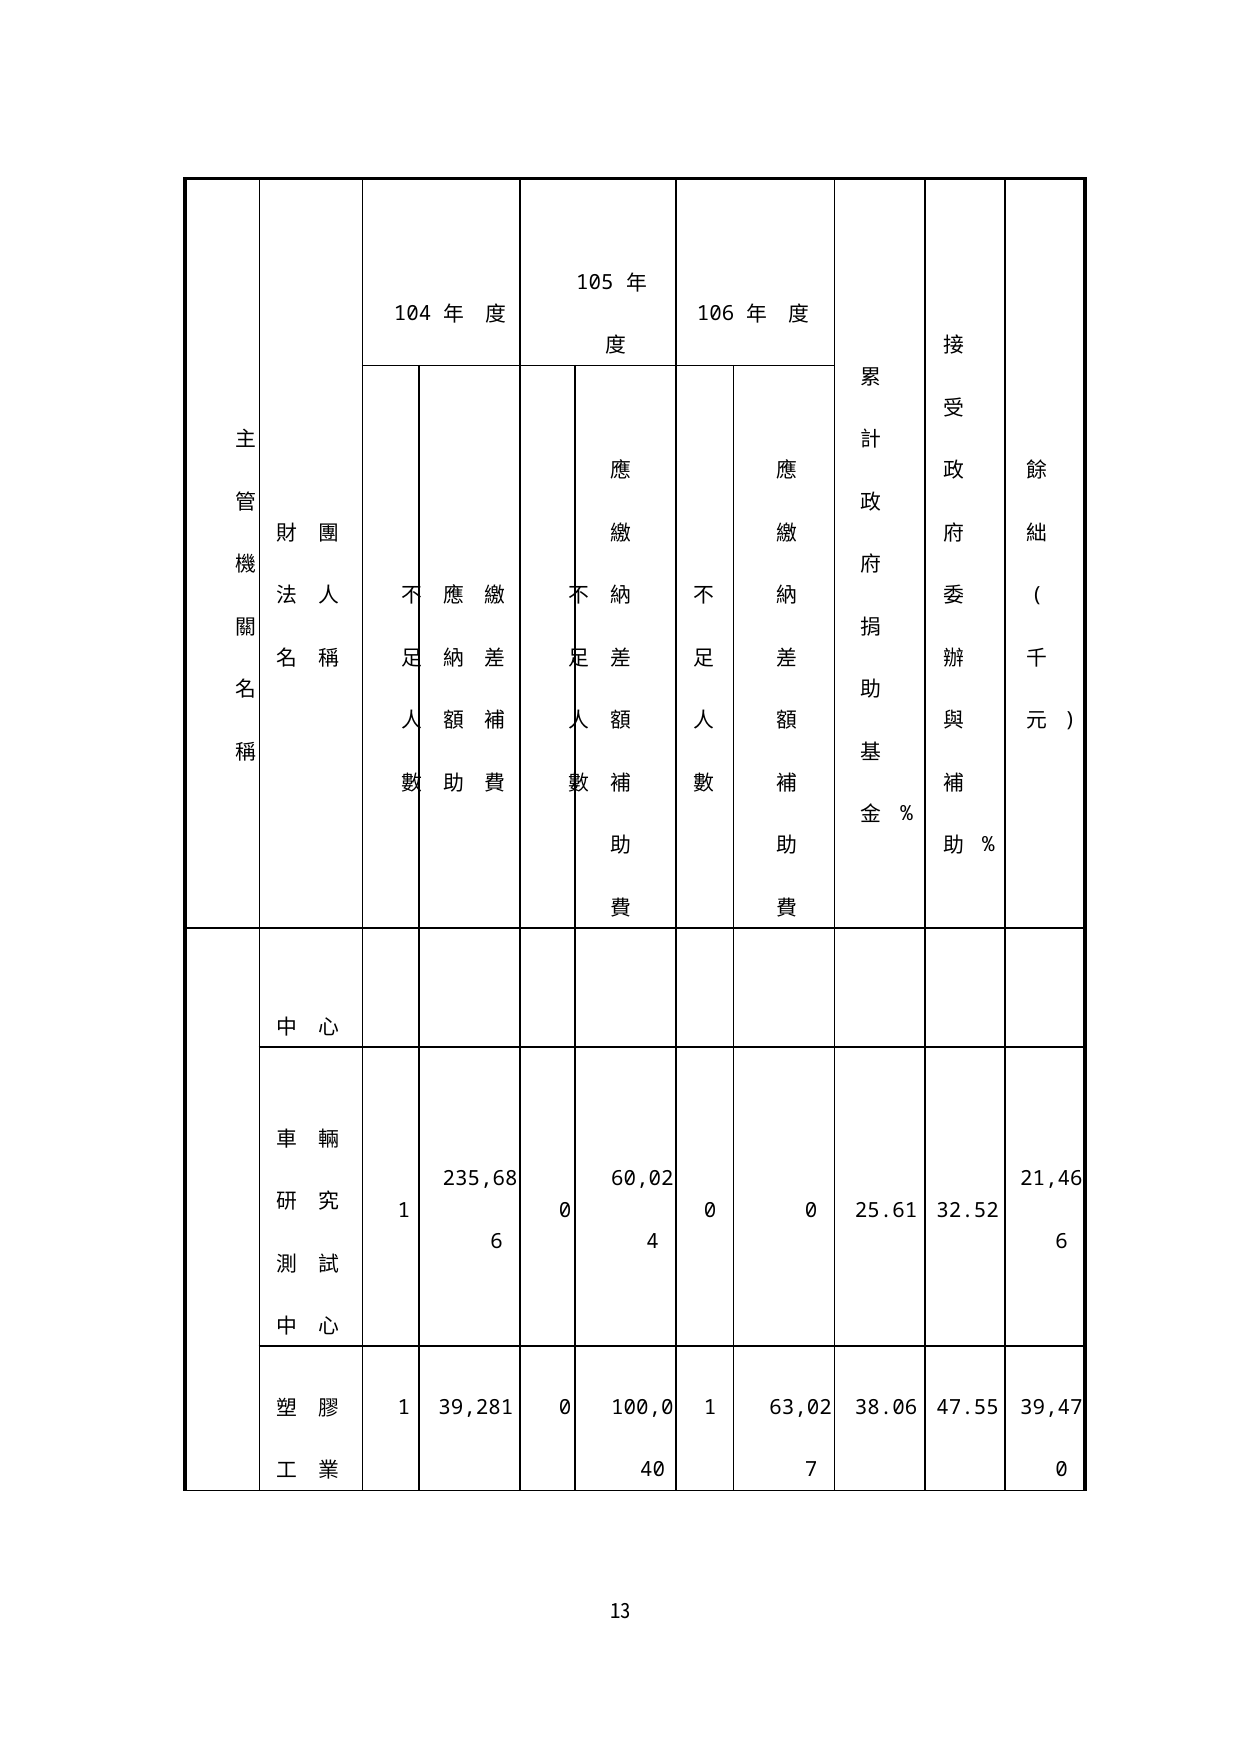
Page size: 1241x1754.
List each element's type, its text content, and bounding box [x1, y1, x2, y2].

table_header 104年度 [363, 180, 519, 365]
table_cell 0 [677, 1048, 733, 1345]
table_cell 39,470 [1006, 1347, 1083, 1490]
table_cell 235,686 [420, 1048, 519, 1345]
table_header 餘絀(千元) [1006, 180, 1083, 927]
table_cell 應繳納差額補助費 [734, 366, 834, 927]
table_cell [363, 929, 418, 1046]
table_cell 中心 [260, 929, 362, 1046]
table_cell 39,281 [420, 1347, 519, 1490]
table_cell 不足人數 [677, 366, 733, 927]
table_cell 1 [677, 1347, 733, 1490]
table_header 接受政府委辦與補助% [926, 180, 1004, 927]
table_cell [926, 929, 1004, 1046]
table_cell 32.52 [926, 1048, 1004, 1345]
table_cell 1 [363, 1048, 418, 1345]
table_cell 0 [521, 1347, 574, 1490]
table_cell 不足人數 [521, 366, 574, 927]
table_cell 1 [363, 1347, 418, 1490]
table_cell [521, 929, 574, 1046]
table_cell 25.61 [835, 1048, 924, 1345]
table_cell 車輛研究測試中心 [260, 1048, 362, 1345]
table_cell 應繳納差額補助費 [576, 366, 675, 927]
table_cell 0 [734, 1048, 834, 1345]
table_cell [576, 929, 675, 1046]
table_cell 不足人數 [363, 366, 418, 927]
table_cell 0 [521, 1048, 574, 1345]
table_cell [734, 929, 834, 1046]
table_cell [677, 929, 733, 1046]
table_cell [187, 929, 259, 1490]
table_cell 塑膠工業 [260, 1347, 362, 1490]
table_cell 21,466 [1006, 1048, 1083, 1345]
table_header 105年度 [521, 180, 675, 365]
table_header 106年度 [677, 180, 834, 365]
table_header 累計政府捐助基金% [835, 180, 924, 927]
table_cell 60,024 [576, 1048, 675, 1345]
table_cell 應繳納差額補助費 [420, 366, 519, 927]
table_cell 47.55 [926, 1347, 1004, 1490]
table_header 財團法人名稱 [260, 180, 362, 927]
table_header 主管機關名稱 [187, 180, 259, 927]
table_cell [835, 929, 924, 1046]
table_cell 63,027 [734, 1347, 834, 1490]
table_cell [1006, 929, 1083, 1046]
table_cell [420, 929, 519, 1046]
table_cell 100,040 [576, 1347, 675, 1490]
table_cell 38.06 [835, 1347, 924, 1490]
